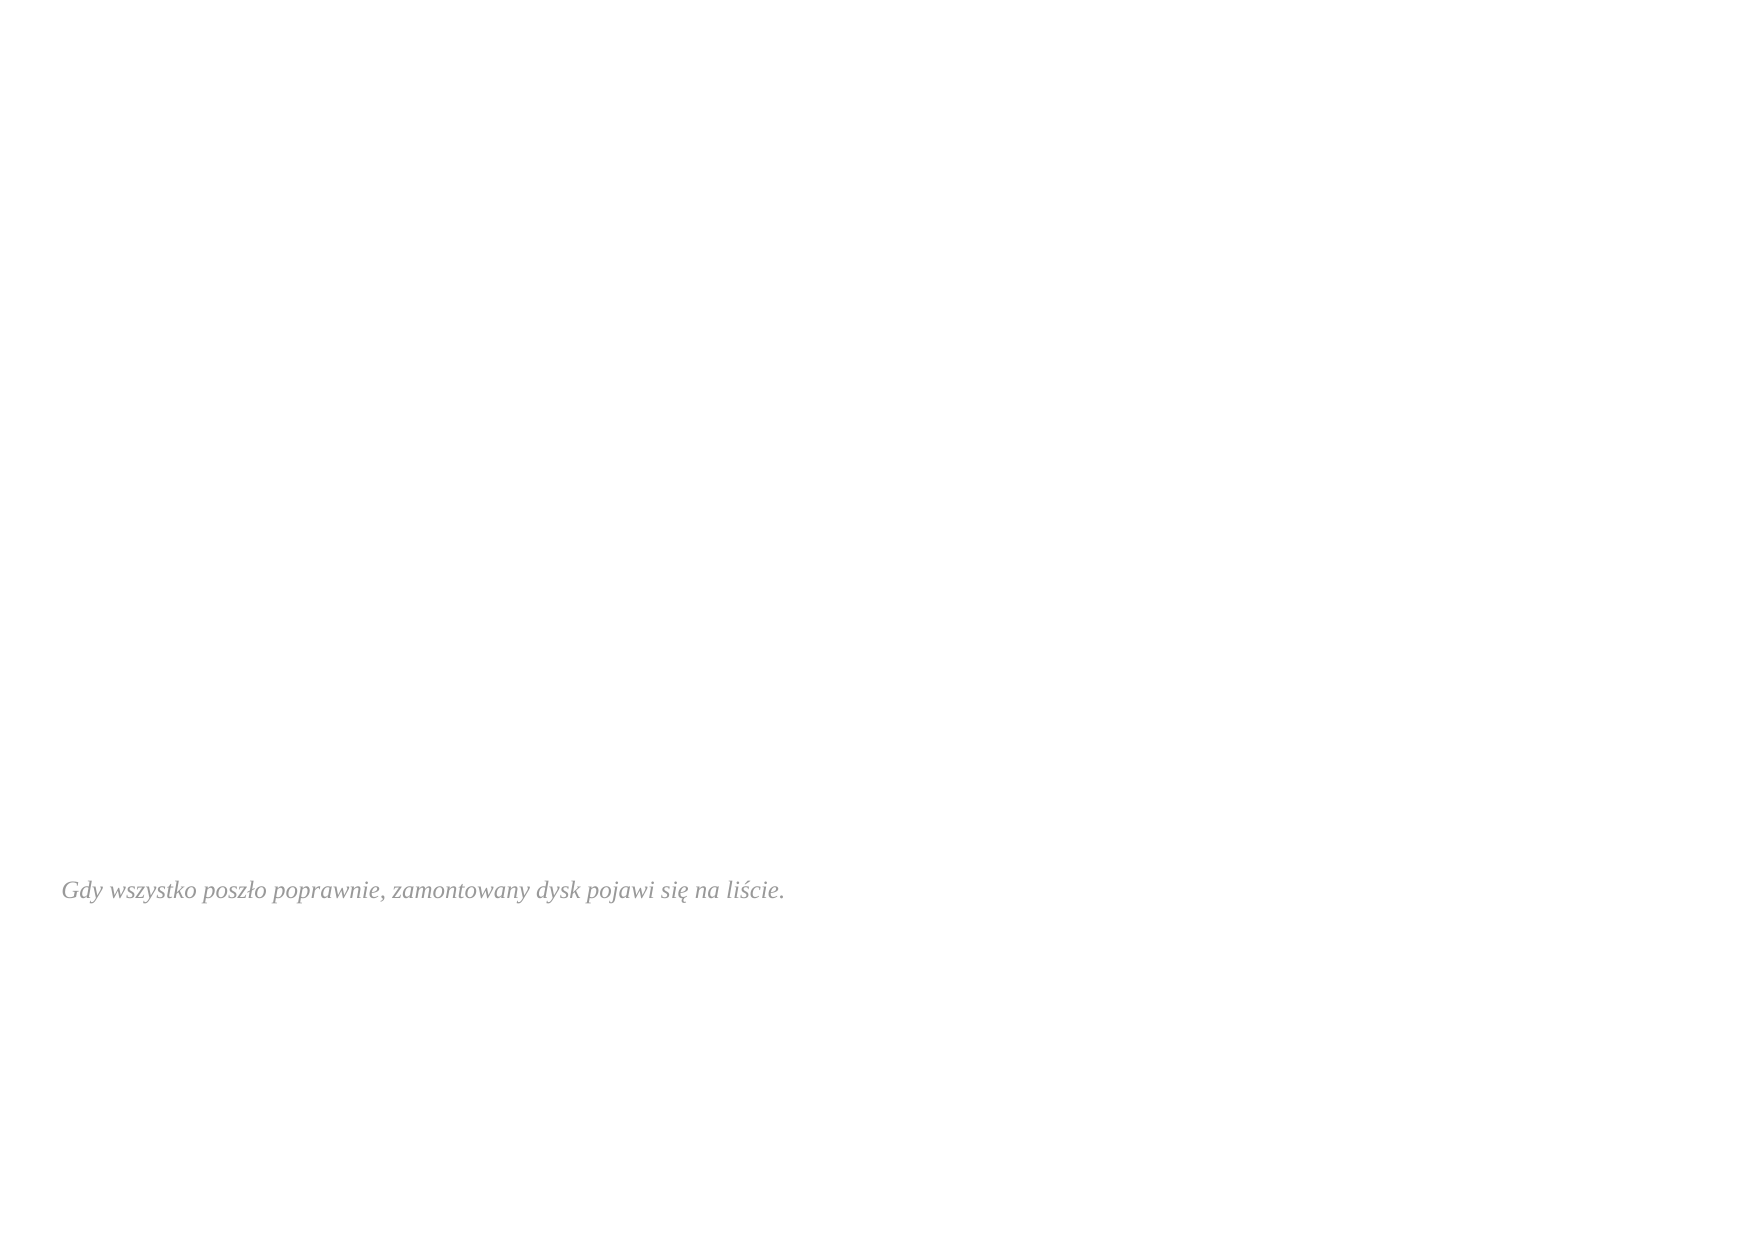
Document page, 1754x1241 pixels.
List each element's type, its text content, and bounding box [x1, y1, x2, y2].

text Gdy wszystko poszło poprawnie, zamontowany dysk pojawi się na liście. [61, 875, 1613, 904]
